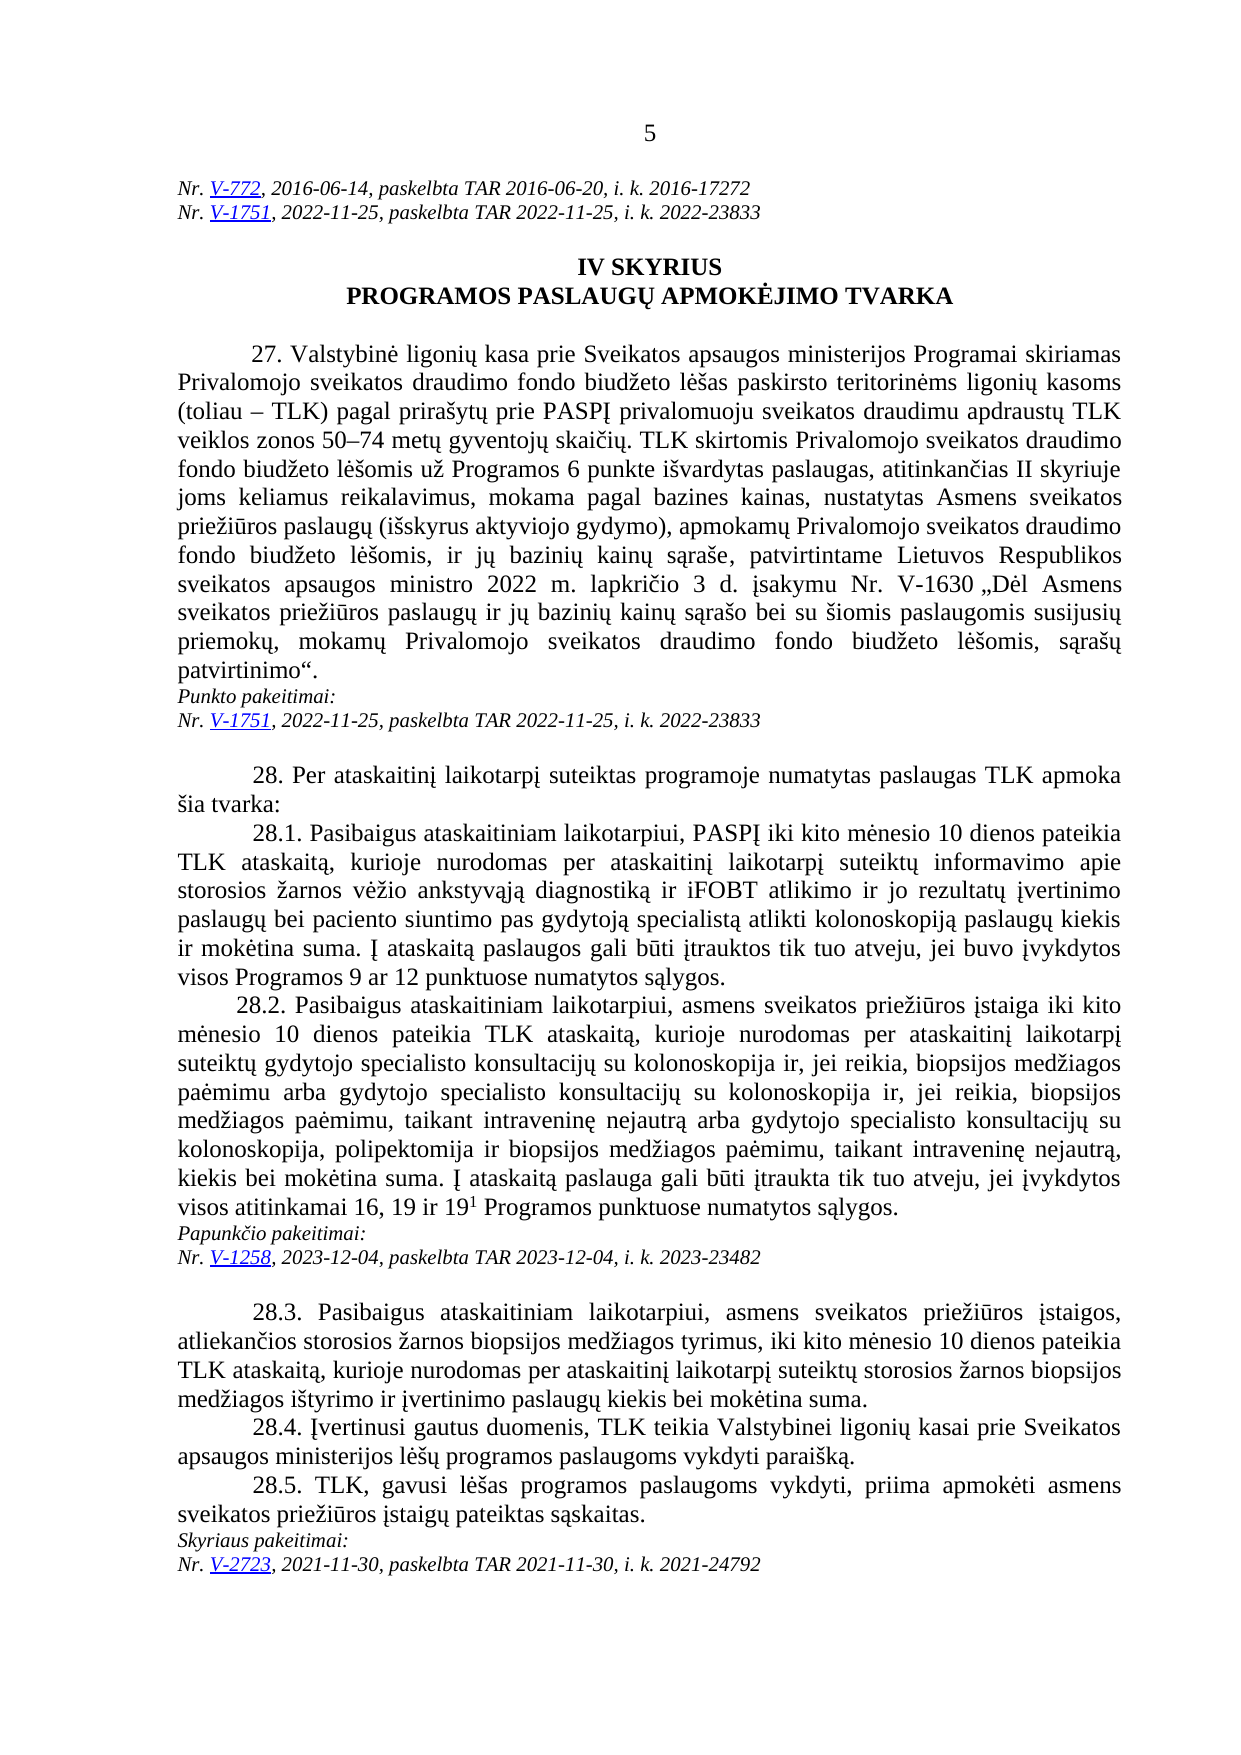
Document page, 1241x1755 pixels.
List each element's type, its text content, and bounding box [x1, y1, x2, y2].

text Nr. V-1751, 2022-11-25, paskelbta TAR 2022-11-25, i. k. 2022-23833 [177, 200, 1122, 224]
text Nr. V-772, 2016-06-14, paskelbta TAR 2016-06-20, i. k. 2016-17272 [177, 176, 1122, 200]
text 28. Per ataskaitinį laikotarpį suteiktas programoje numatytas paslaugas TLK apmoka šia tvarka: [177, 761, 1122, 818]
text Papunkčio pakeitimai: [177, 1221, 1122, 1245]
text 28.5. TLK, gavusi lėšas programos paslaugoms vykdyti, priima apmokėti asmens sveikatos priežiūros įstaigų pateiktas sąskaitas. [177, 1470, 1122, 1527]
text 28.3. Pasibaigus ataskaitiniam laikotarpiui, asmens sveikatos priežiūros įstaigos, atliekančios storosios žarnos biopsijos medžiagos tyrimus, iki kito mėnesio 10 dienos pateikia TLK ataskaitą, kurioje nurodomas per ataskaitinį laikotarpį suteiktų storosios žarnos biopsijos medžiagos ištyrimo ir įvertinimo paslaugų kiekis bei mokėtina suma. [177, 1297, 1122, 1412]
text 28.2. Pasibaigus ataskaitiniam laikotarpiui, asmens sveikatos priežiūros įstaiga iki kito mėnesio 10 dienos pateikia TLK ataskaitą, kurioje nurodomas per ataskaitinį laikotarpį suteiktų gydytojo specialisto konsultacijų su kolonoskopija ir, jei reikia, biopsijos medžiagos paėmimu arba gydytojo specialisto konsultacijų su kolonoskopija ir, jei reikia, biopsijos medžiagos paėmimu, taikant intraveninę nejautrą arba gydytojo specialisto konsultacijų su kolonoskopija, polipektomija ir biopsijos medžiagos paėmimu, taikant intraveninę nejautrą, kiekis bei mokėtina suma. Į ataskaitą paslauga gali būti įtraukta tik tuo atveju, jei įvykdytos visos atitinkamai 16, 19 ir 191 Programos punktuose numatytos sąlygos. [177, 991, 1122, 1221]
text 27. Valstybinė ligonių kasa prie Sveikatos apsaugos ministerijos Programai skiriamas Privalomojo sveikatos draudimo fondo biudžeto lėšas paskirsto teritorinėms ligonių kasoms (toliau – TLK) pagal prirašytų prie PASPĮ privalomuoju sveikatos draudimu apdraustų TLK veiklos zonos 50–74 metų gyventojų skaičių. TLK skirtomis Privalomojo sveikatos draudimo fondo biudžeto lėšomis už Programos 6 punkte išvardytas paslaugas, atitinkančias II skyriuje joms keliamus reikalavimus, mokama pagal bazines kainas, nustatytas Asmens sveikatos priežiūros paslaugų (išskyrus aktyviojo gydymo), apmokamų Privalomojo sveikatos draudimo fondo biudžeto lėšomis, ir jų bazinių kainų sąraše, patvirtintame Lietuvos Respublikos sveikatos apsaugos ministro 2022 m. lapkričio 3 d. įsakymu Nr. V-1630 „Dėl Asmens sveikatos priežiūros paslaugų ir jų bazinių kainų sąrašo bei su šiomis paslaugomis susijusių priemokų, mokamų Privalomojo sveikatos draudimo fondo biudžeto lėšomis, sąrašų patvirtinimo“. [177, 339, 1122, 684]
text Nr. V-1751, 2022-11-25, paskelbta TAR 2022-11-25, i. k. 2022-23833 [177, 708, 1122, 732]
text 28.1. Pasibaigus ataskaitiniam laikotarpiui, PASPĮ iki kito mėnesio 10 dienos pateikia TLK ataskaitą, kurioje nurodomas per ataskaitinį laikotarpį suteiktų informavimo apie storosios žarnos vėžio ankstyvąją diagnostiką ir iFOBT atlikimo ir jo rezultatų įvertinimo paslaugų bei paciento siuntimo pas gydytoją specialistą atlikti kolonoskopiją paslaugų kiekis ir mokėtina suma. Į ataskaitą paslaugos gali būti įtrauktos tik tuo atveju, jei buvo įvykdytos visos Programos 9 ar 12 punktuose numatytos sąlygos. [177, 818, 1122, 991]
text Punkto pakeitimai: [177, 684, 1122, 708]
text Skyriaus pakeitimai: [177, 1527, 1122, 1552]
text Nr. V-2723, 2021-11-30, paskelbta TAR 2021-11-30, i. k. 2021-24792 [177, 1552, 1122, 1576]
text IV SKYRIUS [177, 252, 1122, 281]
text PROGRAMOS PASLAUGŲ APMOKĖJIMO TVARKA [177, 281, 1122, 310]
text Nr. V-1258, 2023-12-04, paskelbta TAR 2023-12-04, i. k. 2023-23482 [177, 1245, 1122, 1269]
text 28.4. Įvertinusi gautus duomenis, TLK teikia Valstybinei ligonių kasai prie Sveikatos apsaugos ministerijos lėšų programos paslaugoms vykdyti paraišką. [177, 1412, 1122, 1470]
